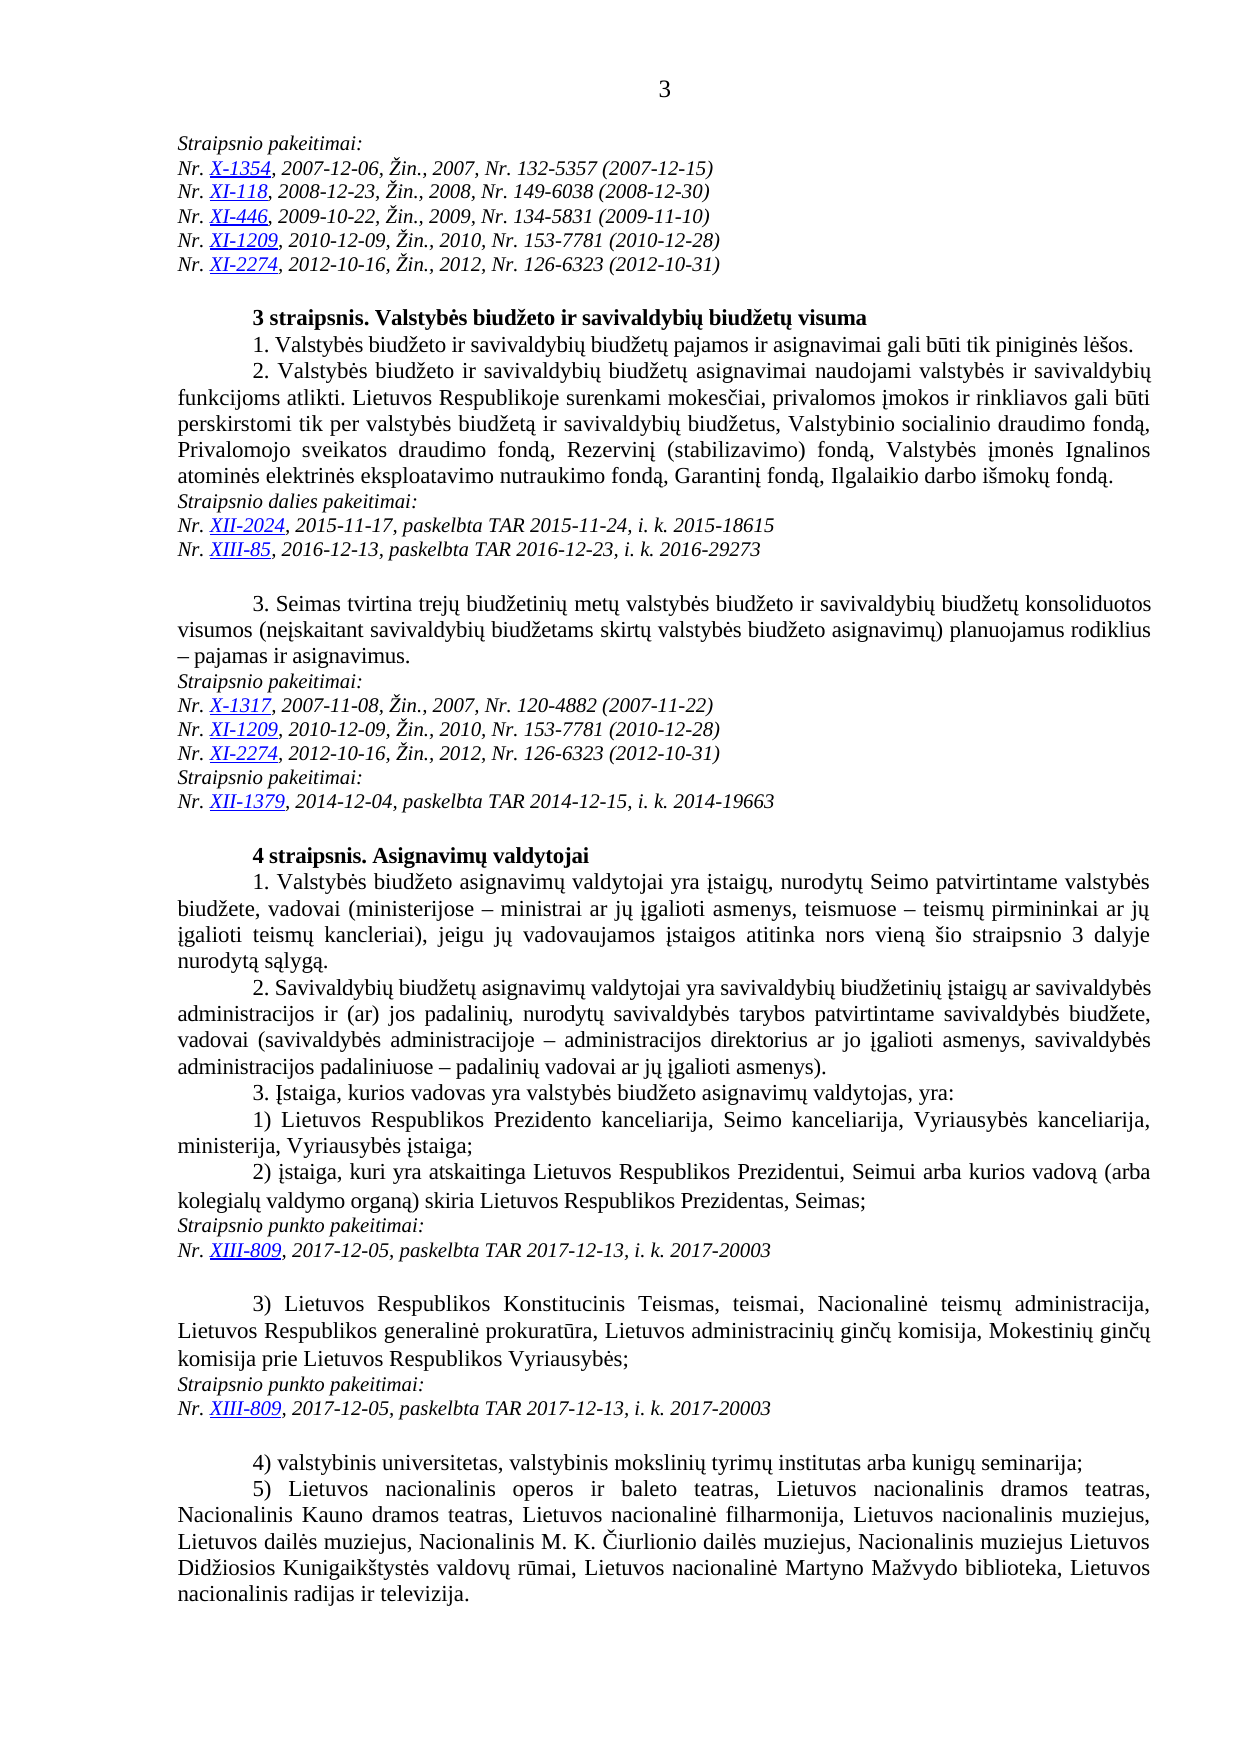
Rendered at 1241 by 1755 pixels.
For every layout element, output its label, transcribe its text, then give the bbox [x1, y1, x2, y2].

text 4) valstybinis universitetas, valstybinis mokslinių tyrimų institutas arba kunigų seminarija; [177, 1449, 1152, 1475]
text Nr. XII-1379, 2014-12-04, paskelbta TAR 2014-12-15, i. k. 2014-19663 [177, 789, 1152, 813]
text Straipsnio pakeitimai: [177, 131, 1152, 155]
text Nr. XIII-85, 2016-12-13, paskelbta TAR 2016-12-23, i. k. 2016-29273 [177, 537, 1152, 561]
text Nr. X-1317, 2007-11-08, Žin., 2007, Nr. 120-4882 (2007-11-22) [177, 693, 1152, 717]
text Nr. XIII-809, 2017-12-05, paskelbta TAR 2017-12-13, i. k. 2017-20003 [177, 1396, 1152, 1420]
text Nr. XIII-809, 2017-12-05, paskelbta TAR 2017-12-13, i. k. 2017-20003 [177, 1237, 1152, 1262]
text Nr. XII-2024, 2015-11-17, paskelbta TAR 2015-11-24, i. k. 2015-18615 [177, 513, 1152, 537]
text Nr. XI-446, 2009-10-22, Žin., 2009, Nr. 134-5831 (2009-11-10) [177, 203, 1152, 228]
text Nr. XI-118, 2008-12-23, Žin., 2008, Nr. 149-6038 (2008-12-30) [177, 179, 1152, 203]
text Straipsnio pakeitimai: [177, 765, 1152, 789]
text 5) Lietuvos nacionalinis operos ir baleto teatras, Lietuvos nacionalinis dramos teatras, Nacionalinis Kauno dramos teatras, Lietuvos nacionalinė filharmonija, Lietuvos nacionalinis muziejus, Lietuvos dailės muziejus, Nacionalinis M. K. Čiurlionio dailės muziejus, Nacionalinis muziejus Lietuvos Didžiosios Kunigaikštystės valdovų rūmai, Lietuvos nacionalinė Martyno Mažvydo biblioteka, Lietuvos nacionalinis radijas ir televizija. [177, 1475, 1152, 1607]
text Straipsnio punkto pakeitimai: [177, 1372, 1152, 1396]
text 1. Valstybės biudžeto asignavimų valdytojai yra įstaigų, nurodytų Seimo patvirtintame valstybės biudžete, vadovai (ministerijose – ministrai ar jų įgalioti asmenys, teismuose – teismų pirmininkai ar jų įgalioti teismų kancleriai), jeigu jų vadovaujamos įstaigos atitinka nors vieną šio straipsnio 3 dalyje nurodytą sąlygą. [177, 868, 1152, 974]
text Nr. XI-1209, 2010-12-09, Žin., 2010, Nr. 153-7781 (2010-12-28) [177, 717, 1152, 741]
text 2. Savivaldybių biudžetų asignavimų valdytojai yra savivaldybių biudžetinių įstaigų ar savivaldybės administracijos ir (ar) jos padalinių, nurodytų savivaldybės tarybos patvirtintame savivaldybės biudžete, vadovai (savivaldybės administracijoje – administracijos direktorius ar jo įgalioti asmenys, savivaldybės administracijos padaliniuose – padalinių vadovai ar jų įgalioti asmenys). [177, 974, 1152, 1079]
text 4 straipsnis. Asignavimų valdytojai [177, 842, 1152, 868]
text Nr. XI-2274, 2012-10-16, Žin., 2012, Nr. 126-6323 (2012-10-31) [177, 741, 1152, 765]
text 2) įstaiga, kuri yra atskaitinga Lietuvos Respublikos Prezidentui, Seimui arba kurios vadovą (arba kolegialų valdymo organą) skiria Lietuvos Respublikos Prezidentas, Seimas; [177, 1158, 1152, 1213]
text Straipsnio dalies pakeitimai: [177, 489, 1152, 513]
text Nr. XI-2274, 2012-10-16, Žin., 2012, Nr. 126-6323 (2012-10-31) [177, 252, 1152, 276]
text 2. Valstybės biudžeto ir savivaldybių biudžetų asignavimai naudojami valstybės ir savivaldybių funkcijoms atlikti. Lietuvos Respublikoje surenkami mokesčiai, privalomos įmokos ir rinkliavos gali būti perskirstomi tik per valstybės biudžetą ir savivaldybių biudžetus, Valstybinio socialinio draudimo fondą, Privalomojo sveikatos draudimo fondą, Rezervinį (stabilizavimo) fondą, Valstybės įmonės Ignalinos atominės elektrinės eksploatavimo nutraukimo fondą, Garantinį fondą, Ilgalaikio darbo išmokų fondą. [177, 357, 1152, 489]
text 3. Seimas tvirtina trejų biudžetinių metų valstybės biudžeto ir savivaldybių biudžetų konsoliduotos visumos (neįskaitant savivaldybių biudžetams skirtų valstybės biudžeto asignavimų) planuojamus rodiklius – pajamas ir asignavimus. [177, 590, 1152, 669]
text 1. Valstybės biudžeto ir savivaldybių biudžetų pajamos ir asignavimai gali būti tik piniginės lėšos. [177, 331, 1152, 357]
text 3) Lietuvos Respublikos Konstitucinis Teismas, teismai, Nacionalinė teismų administracija, Lietuvos Respublikos generalinė prokuratūra, Lietuvos administracinių ginčų komisija, Mokestinių ginčų komisija prie Lietuvos Respublikos Vyriausybės; [177, 1290, 1152, 1372]
text 3 straipsnis. Valstybės biudžeto ir savivaldybių biudžetų visuma [177, 304, 1152, 331]
text 1) Lietuvos Respublikos Prezidento kanceliarija, Seimo kanceliarija, Vyriausybės kanceliarija, ministerija, Vyriausybės įstaiga; [177, 1106, 1152, 1158]
text Nr. X-1354, 2007-12-06, Žin., 2007, Nr. 132-5357 (2007-12-15) [177, 155, 1152, 179]
text Straipsnio punkto pakeitimai: [177, 1213, 1152, 1237]
text 3. Įstaiga, kurios vadovas yra valstybės biudžeto asignavimų valdytojas, yra: [177, 1079, 1152, 1106]
text Straipsnio pakeitimai: [177, 669, 1152, 693]
text Nr. XI-1209, 2010-12-09, Žin., 2010, Nr. 153-7781 (2010-12-28) [177, 228, 1152, 252]
